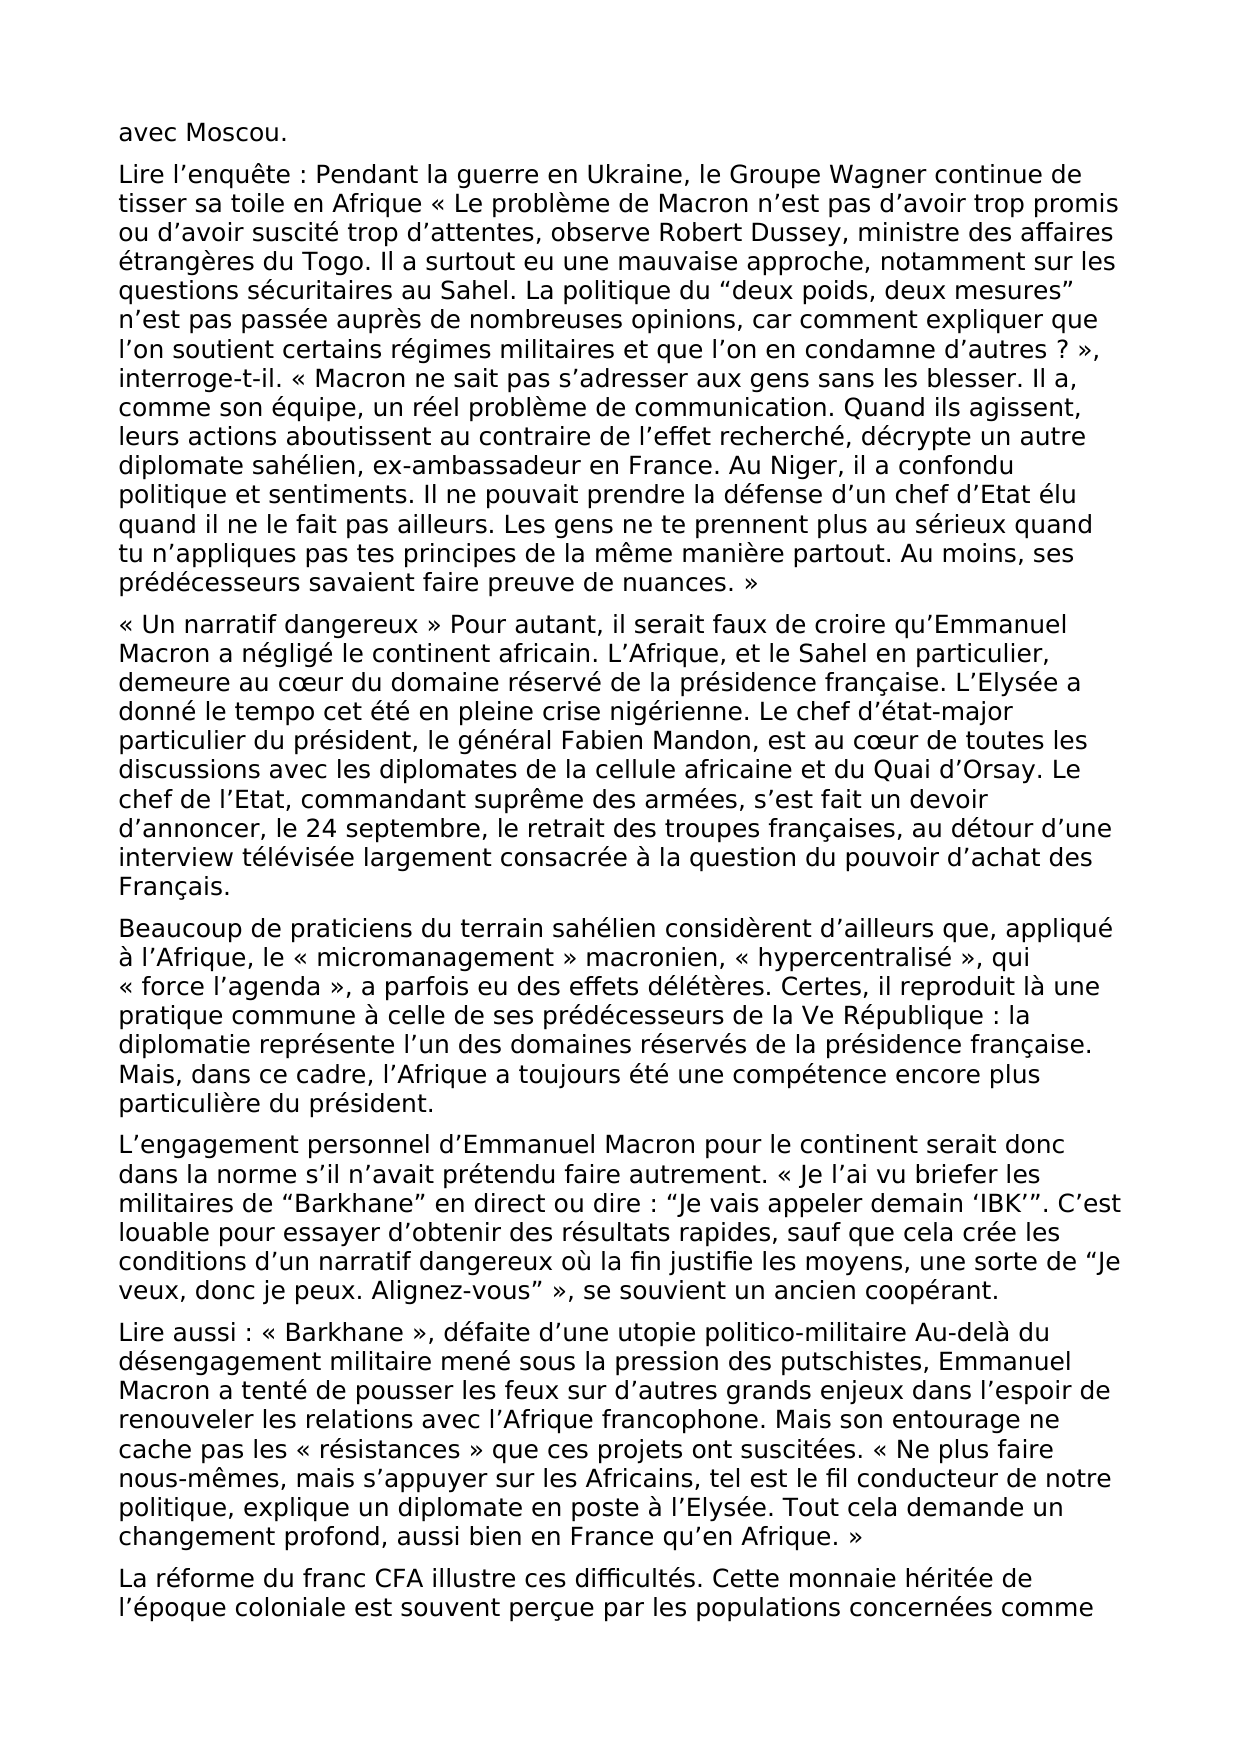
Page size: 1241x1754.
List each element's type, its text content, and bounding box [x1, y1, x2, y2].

text Beaucoup de praticiens du terrain sahélien considèrent d’ailleurs que, appliqué à l’Afrique, le « micromanagement » macronien, « hypercentralisé », qui « force l’agenda », a parfois eu des effets délétères. Certes, il reproduit là une pratique commune à celle de ses prédécesseurs de la Ve République : la diplomatie représente l’un des domaines réservés de la présidence française. Mais, dans ce cadre, l’Afrique a toujours été une compétence encore plus particulière du président. [118, 914, 1122, 1118]
text « Un narratif dangereux » Pour autant, il serait faux de croire qu’Emmanuel Macron a négligé le continent africain. L’Afrique, et le Sahel en particulier, demeure au cœur du domaine réservé de la présidence française. L’Elysée a donné le tempo cet été en pleine crise nigérienne. Le chef d’état-major particulier du président, le général Fabien Mandon, est au cœur de toutes les discussions avec les diplomates de la cellule africaine et du Quai d’Orsay. Le chef de l’Etat, commandant suprême des armées, s’est fait un devoir d’annoncer, le 24 septembre, le retrait des troupes françaises, au détour d’une interview télévisée largement consacrée à la question du pouvoir d’achat des Français. [118, 610, 1122, 901]
text Lire l’enquête : Pendant la guerre en Ukraine, le Groupe Wagner continue de tisser sa toile en Afrique « Le problème de Macron n’est pas d’avoir trop promis ou d’avoir suscité trop d’attentes, observe Robert Dussey, ministre des affaires étrangères du Togo. Il a surtout eu une mauvaise approche, notamment sur les questions sécuritaires au Sahel. La politique du “deux poids, deux mesures” n’est pas passée auprès de nombreuses opinions, car comment expliquer que l’on soutient certains régimes militaires et que l’on en condamne d’autres ? », interroge-t-il. « Macron ne sait pas s’adresser aux gens sans les blesser. Il a, comme son équipe, un réel problème de communication. Quand ils agissent, leurs actions aboutissent au contraire de l’effet recherché, décrypte un autre diplomate sahélien, ex-ambassadeur en France. Au Niger, il a confondu politique et sentiments. Il ne pouvait prendre la défense d’un chef d’Etat élu quand il ne le fait pas ailleurs. Les gens ne te prennent plus au sérieux quand tu n’appliques pas tes principes de la même manière partout. Au moins, ses prédécesseurs savaient faire preuve de nuances. » [118, 160, 1122, 597]
text avec Moscou. [118, 118, 1122, 147]
text L’engagement personnel d’Emmanuel Macron pour le continent serait donc dans la norme s’il n’avait prétendu faire autrement. « Je l’ai vu briefer les militaires de “Barkhane” en direct ou dire : “Je vais appeler demain ‘IBK’”. C’est louable pour essayer d’obtenir des résultats rapides, sauf que cela crée les conditions d’un narratif dangereux où la fin justifie les moyens, une sorte de “Je veux, donc je peux. Alignez-vous” », se souvient un ancien coopérant. [118, 1131, 1122, 1306]
text La réforme du franc CFA illustre ces difficultés. Cette monnaie héritée de l’époque coloniale est souvent perçue par les populations concernées comme [118, 1564, 1122, 1622]
text Lire aussi : « Barkhane », défaite d’une utopie politico-militaire Au-delà du désengagement militaire mené sous la pression des putschistes, Emmanuel Macron a tenté de pousser les feux sur d’autres grands enjeux dans l’espoir de renouveler les relations avec l’Afrique francophone. Mais son entourage ne cache pas les « résistances » que ces projets ont suscitées. « Ne plus faire nous-mêmes, mais s’appuyer sur les Africains, tel est le fil conducteur de notre politique, explique un diplomate en poste à l’Elysée. Tout cela demande un changement profond, aussi bien en France qu’en Afrique. » [118, 1318, 1122, 1551]
